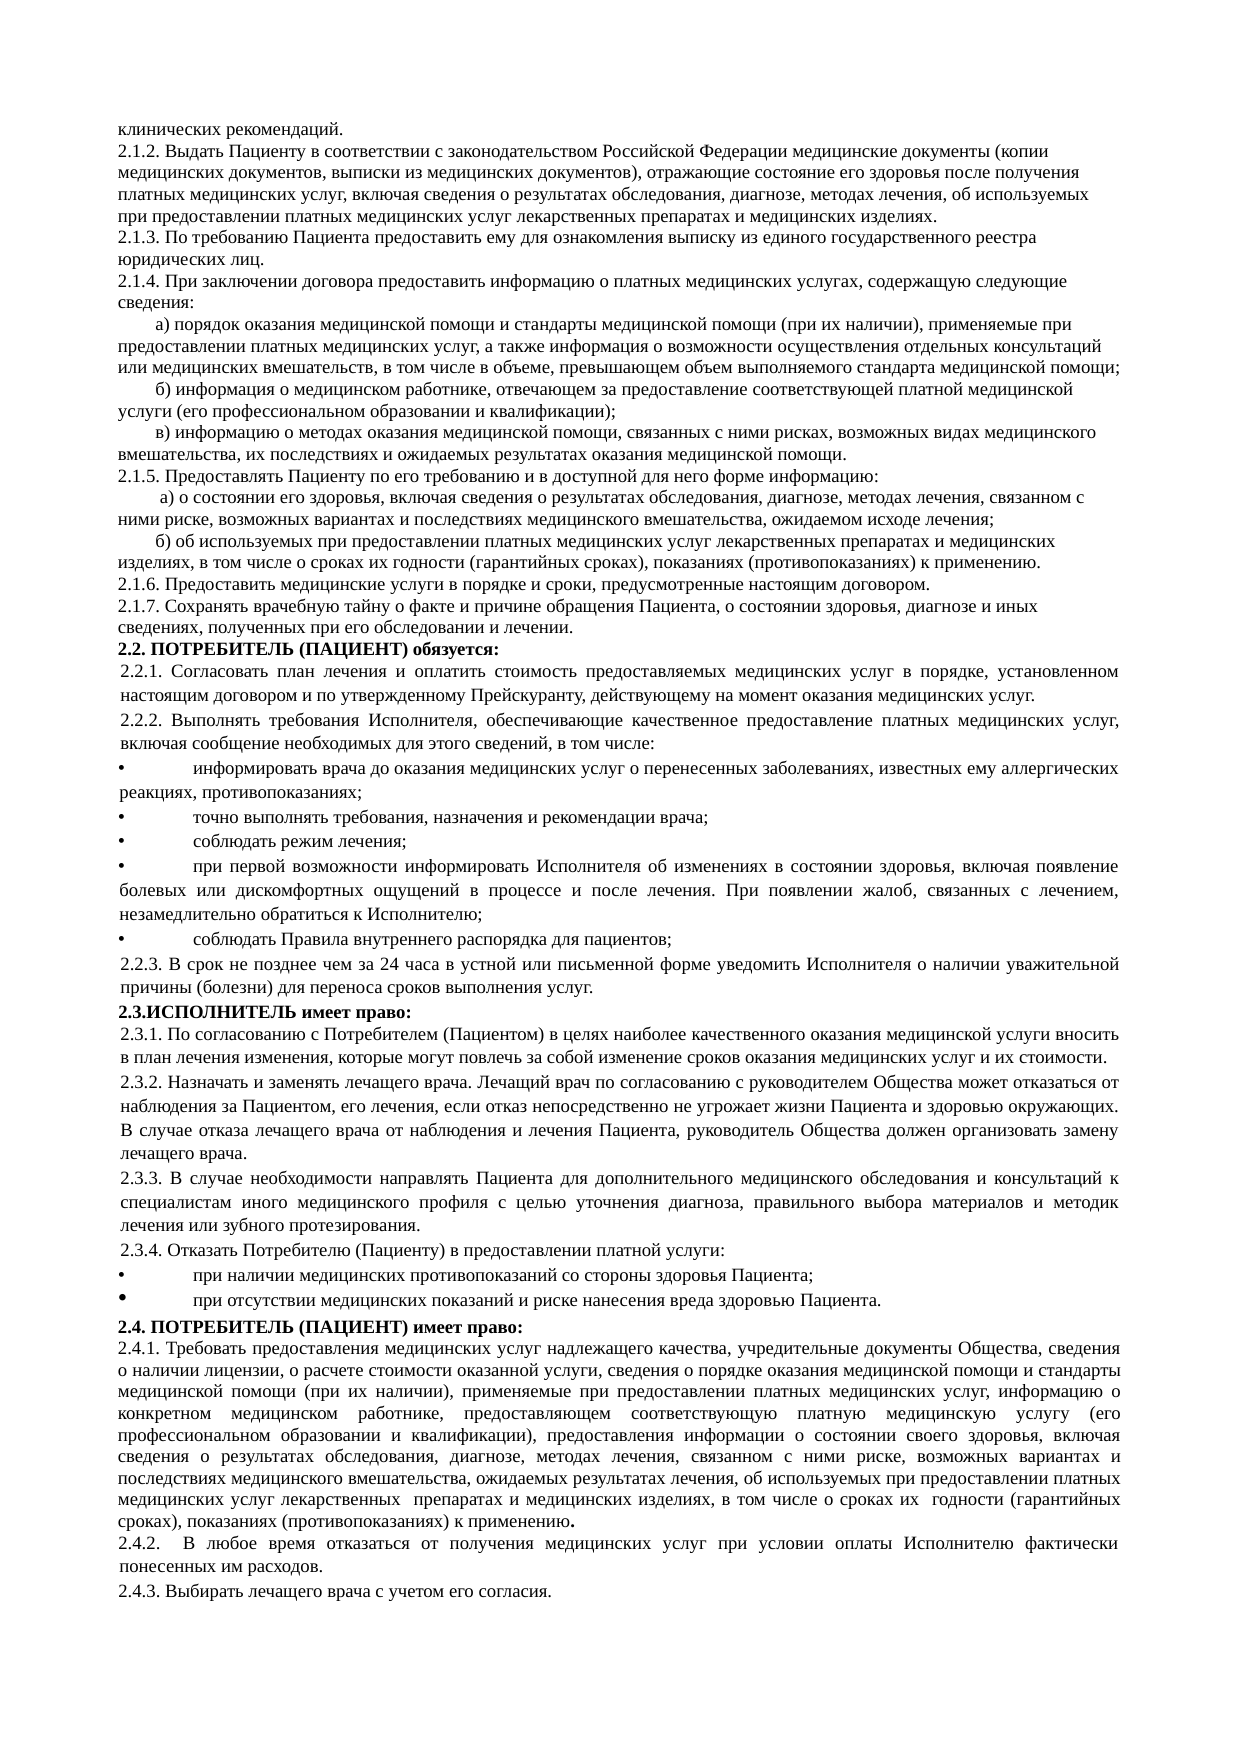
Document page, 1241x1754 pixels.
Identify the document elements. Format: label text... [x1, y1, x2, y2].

text 2.3.1. По согласованию с Потребителем (Пациентом) в целях наиболее качественного оказания медицинской услуги вносить в план лечения изменения, которые могут повлечь за собой изменение сроков оказания медицинских услуг и их стоимости. [120, 1023, 1121, 1068]
text 2.2.3. В срок не позднее чем за 24 часа в устной или письменной форме уведомить Исполнителя о наличии уважительной причины (болезни) для переноса сроков выполнения услуг. [120, 952, 1121, 998]
list соблюдать режим лечения; [118, 830, 1120, 852]
text 2.1.4. При заключении договора предоставить информацию о платных медицинских услугах, содержащую следующие сведения: [118, 270, 1122, 313]
text в) информацию о методах оказания медицинской помощи, связанных с ними рисках, возможных видах медицинского вмешательства, их последствиях и ожидаемых результатах оказания медицинской помощи. [118, 421, 1122, 464]
list при наличии медицинских противопоказаний со стороны здоровья Пациента; [118, 1264, 1120, 1286]
text 2.3.2. Назначать и заменять лечащего врача. Лечащий врач по согласованию с руководителем Общества может отказаться от наблюдения за Пациентом, его лечения, если отказ непосредственно не угрожает жизни Пациента и здоровью окружающих. В случае отказа лечащего врача от наблюдения и лечения Пациента, руководитель Общества должен организовать замену лечащего врача. [120, 1071, 1121, 1164]
list соблюдать Правила внутреннего распорядка для пациентов; [118, 927, 1120, 949]
text 2.3.ИСПОЛНИТЕЛЬ имеет право: [118, 1001, 1121, 1022]
text 2.4. ПОТРЕБИТЕЛЬ (ПАЦИЕНТ) имеет право: [118, 1316, 1122, 1337]
text а) порядок оказания медицинской помощи и стандарты медицинской помощи (при их наличии), применяемые при предоставлении платных медицинских услуг, а также информация о возможности осуществления отдельных консультаций или медицинских вмешательств, в том числе в объеме, превышающем объем выполняемого стандарта медицинской помощи; [118, 313, 1122, 378]
text 2.2.2. Выполнять требования Исполнителя, обеспечивающие качественное предоставление платных медицинских услуг, включая сообщение необходимых для этого сведений, в том числе: [120, 708, 1121, 754]
list информировать врача до оказания медицинских услуг о перенесенных заболеваниях, известных ему аллергических реакциях, противопоказаниях; [118, 757, 1120, 802]
list при отсутствии медицинских показаний и риске нанесения вреда здоровью Пациента. [118, 1289, 1120, 1312]
text 2.1.7. Сохранять врачебную тайну о факте и причине обращения Пациента, о состоянии здоровья, диагнозе и иных сведениях, полученных при его обследовании и лечении. [118, 595, 1122, 638]
text 2.3.3. В случае необходимости направлять Пациента для дополнительного медицинского обследования и консультаций к специалистам иного медицинского профиля с целью уточнения диагноза, правильного выбора материалов и методик лечения или зубного протезирования. [120, 1167, 1121, 1236]
text 2.3.4. Отказать Потребителю (Пациенту) в предоставлении платной услуги: [120, 1239, 1121, 1261]
text клинических рекомендаций. [118, 118, 1122, 140]
list при первой возможности информировать Исполнителя об изменениях в состоянии здоровья, включая появление болевых или дискомфортных ощущений в процессе и после лечения. При появлении жалоб, связанных с лечением, незамедлительно обратиться к Исполнителю; [118, 855, 1120, 924]
text 2.1.6. Предоставить медицинские услуги в порядке и сроки, предусмотренные настоящим договором. [118, 573, 1122, 594]
text б) об используемых при предоставлении платных медицинских услуг лекарственных препаратах и медицинских изделиях, в том числе о сроках их годности (гарантийных сроках), показаниях (противопоказаниях) к применению. [118, 530, 1122, 573]
text 2.2.1. Согласовать план лечения и оплатить стоимость предоставляемых медицинских услуг в порядке, установленном настоящим договором и по утвержденному Прейскуранту, действующему на момент оказания медицинских услуг. [120, 660, 1121, 705]
text 2.1.2. Выдать Пациенту в соответствии с законодательством Российской Федерации медицинские документы (копии медицинских документов, выписки из медицинских документов), отражающие состояние его здоровья после получения платных медицинских услуг, включая сведения о результатах обследования, диагнозе, методах лечения, об используемых при предоставлении платных медицинских услуг лекарственных препаратах и медицинских изделиях. [118, 140, 1122, 226]
text б) информация о медицинском работнике, отвечающем за предоставление соответствующей платной медицинской услуги (его профессиональном образовании и квалификации); [118, 378, 1122, 421]
list точно выполнять требования, назначения и рекомендации врача; [118, 806, 1120, 827]
text 2.4.1. Требовать предоставления медицинских услуг надлежащего качества, учредительные документы Общества, сведения о наличии лицензии, о расчете стоимости оказанной услуги, сведения о порядке оказания медицинской помощи и стандарты медицинской помощи (при их наличии), применяемые при предоставлении платных медицинских услуг, информацию о конкретном медицинском работнике, предоставляющем соответствующую платную медицинскую услугу (его профессиональном образовании и квалификации), предоставления информации о состоянии своего здоровья, включая сведения о результатах обследования, диагнозе, методах лечения, связанном с ними риске, возможных вариантах и последствиях медицинского вмешательства, ожидаемых результатах лечения, об используемых при предоставлении платных медицинских услуг лекарственных препаратах и медицинских изделиях, в том числе о сроках их годности (гарантийных сроках), показаниях (противопоказаниях) к применению. [118, 1337, 1122, 1531]
text 2.4.3. Выбирать лечащего врача с учетом его согласия. [118, 1580, 1121, 1602]
text а) о состоянии его здоровья, включая сведения о результатах обследования, диагнозе, методах лечения, связанном с ними риске, возможных вариантах и последствиях медицинского вмешательства, ожидаемом исходе лечения; [118, 486, 1122, 529]
text 2.4.2. В любое время отказаться от получения медицинских услуг при условии оплаты Исполнителю фактически понесенных им расходов. [118, 1532, 1121, 1577]
text 2.2. ПОТРЕБИТЕЛЬ (ПАЦИЕНТ) обязуется: [118, 638, 1122, 660]
text 2.1.3. По требованию Пациента предоставить ему для ознакомления выписку из единого государственного реестра юридических лиц. [118, 226, 1122, 269]
text 2.1.5. Предоставлять Пациенту по его требованию и в доступной для него форме информацию: [118, 464, 1122, 486]
